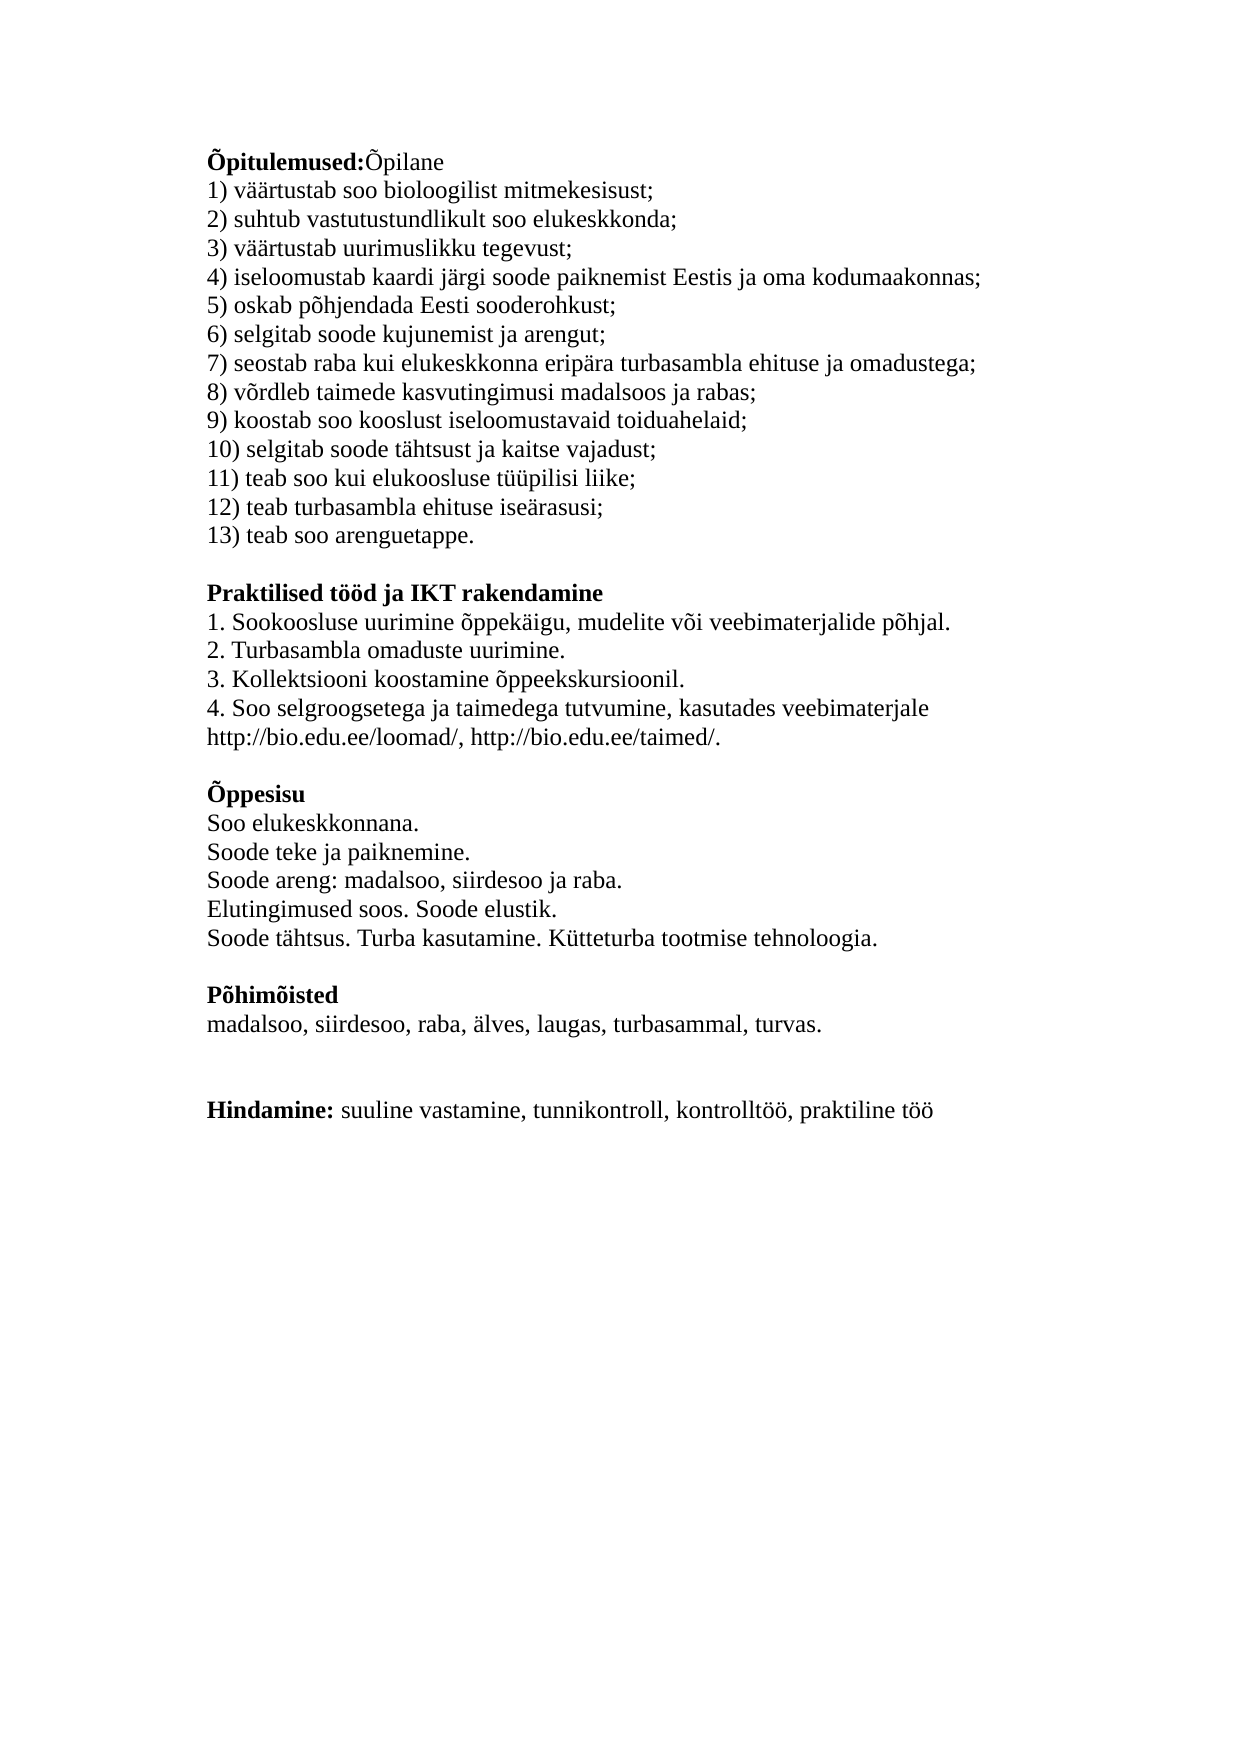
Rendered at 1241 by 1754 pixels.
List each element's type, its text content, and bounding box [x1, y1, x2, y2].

list 12) teab turbasambla ehituse iseärasusi; [207, 492, 1122, 521]
list 1. Sookoosluse uurimine õppekäigu, mudelite või veebimaterjalide põhjal. [207, 607, 1122, 636]
list 5) oskab põhjendada Eesti sooderohkust; [207, 291, 1122, 319]
list 4) iseloomustab kaardi järgi soode paiknemist Eestis ja oma kodumaakonnas; [207, 262, 1122, 291]
list Õppesisu [207, 779, 1122, 808]
list 9) koostab soo kooslust iseloomustavaid toiduahelaid; [207, 406, 1122, 434]
list http://bio.edu.ee/loomad/, http://bio.edu.ee/taimed/. [207, 722, 1122, 751]
list 8) võrdleb taimede kasvutingimusi madalsoos ja rabas; [207, 377, 1122, 406]
list Elutingimused soos. Soode elustik. [207, 894, 1122, 923]
list madalsoo, siirdesoo, raba, älves, laugas, turbasammal, turvas. [207, 1009, 1122, 1038]
list Praktilised tööd ja IKT rakendamine [207, 578, 1122, 607]
list 4. Soo selgroogsetega ja taimedega tutvumine, kasutades veebimaterjale [207, 693, 1122, 722]
text Hindamine: suuline vastamine, tunnikontroll, kontrolltöö, praktiline töö [207, 1096, 1122, 1124]
list Soode areng: madalsoo, siirdesoo ja raba. [207, 866, 1122, 894]
list 11) teab soo kui elukoosluse tüüpilisi liike; [207, 463, 1122, 492]
list Soo elukeskkonnana. [207, 808, 1122, 837]
list Soode tähtsus. Turba kasutamine. Kütteturba tootmise tehnoloogia. [207, 923, 1122, 952]
list 13) teab soo arenguetappe. [207, 521, 1122, 549]
list 2. Turbasambla omaduste uurimine. [207, 636, 1122, 664]
list 10) selgitab soode tähtsust ja kaitse vajadust; [207, 434, 1122, 463]
list Soode teke ja paiknemine. [207, 837, 1122, 866]
list 1) väärtustab soo bioloogilist mitmekesisust; [207, 176, 1122, 204]
list 3. Kollektsiooni koostamine õppeekskursioonil. [207, 664, 1122, 693]
list Põhimõisted [207, 981, 1122, 1009]
list 6) selgitab soode kujunemist ja arengut; [207, 319, 1122, 348]
list 3) väärtustab uurimuslikku tegevust; [207, 233, 1122, 262]
list Õpitulemused:Õpilane [207, 147, 1122, 176]
list 2) suhtub vastutustundlikult soo elukeskkonda; [207, 204, 1122, 233]
list 7) seostab raba kui elukeskkonna eripära turbasambla ehituse ja omadustega; [207, 348, 1122, 377]
